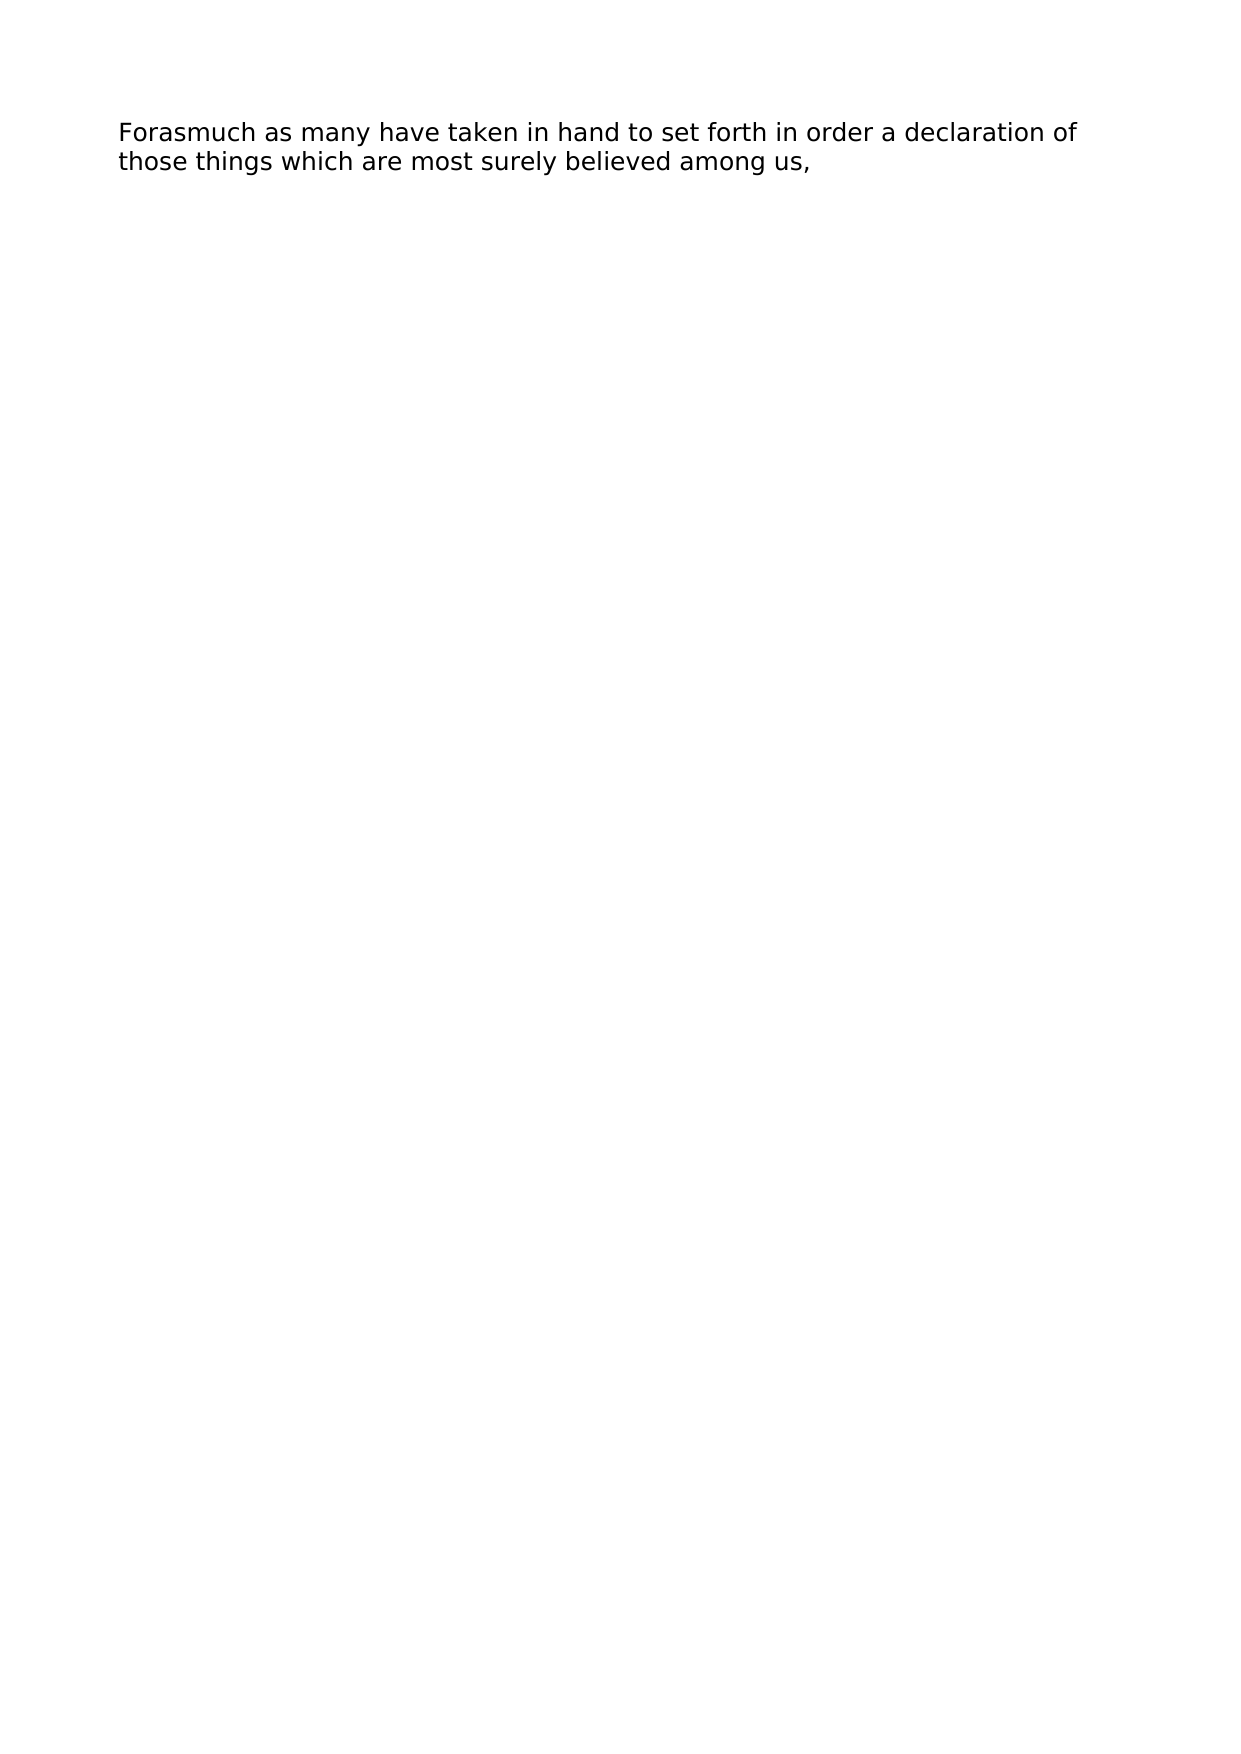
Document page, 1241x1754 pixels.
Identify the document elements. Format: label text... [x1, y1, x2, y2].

text Forasmuch as many have taken in hand to set forth in order a declaration of those things which are most surely believed among us, [118, 118, 1122, 176]
